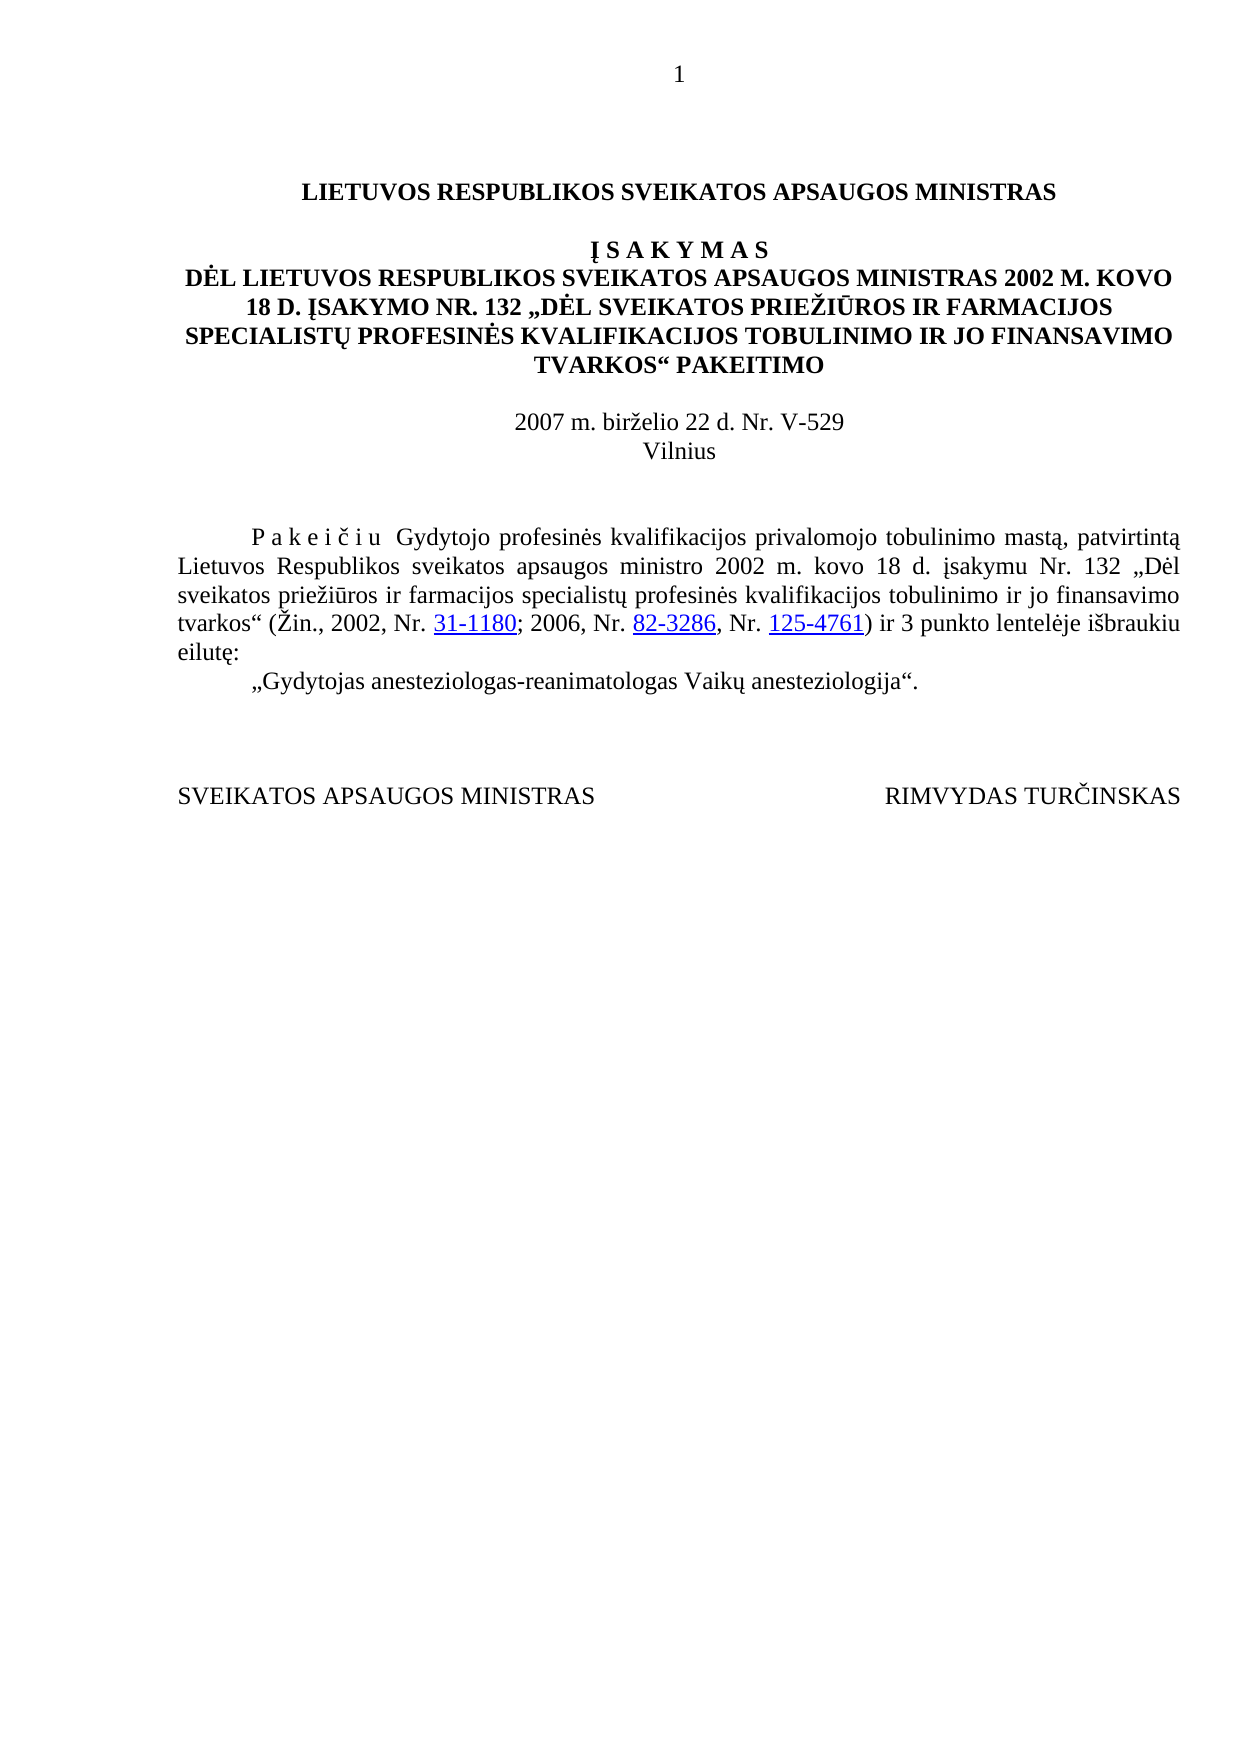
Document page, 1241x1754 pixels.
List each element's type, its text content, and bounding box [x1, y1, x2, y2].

text LIETUVOS RESPUBLIKOS SVEIKATOS APSAUGOS MINISTRAS [177, 177, 1181, 206]
text 2007 m. birželio 22 d. Nr. V-529 [177, 407, 1181, 436]
text Vilnius [177, 436, 1181, 465]
text DĖL LIETUVOS RESPUBLIKOS SVEIKATOS APSAUGOS MINISTRAS 2002 M. KOVO 18 D. ĮSAKYMO NR. 132 „DĖL SVEIKATOS PRIEŽIŪROS IR FARMACIJOS SPECIALISTŲ PROFESINĖS KVALIFIKACIJOS TOBULINIMO IR JO FINANSAVIMO TVARKOS“ PAKEITIMO [177, 263, 1181, 378]
text SVEIKATOS APSAUGOS MINISTRAS RIMVYDAS TURČINSKAS [177, 781, 1181, 810]
text Pakeičiu Gydytojo profesinės kvalifikacijos privalomojo tobulinimo mastą, patvirtintą Lietuvos Respublikos sveikatos apsaugos ministro 2002 m. kovo 18 d. įsakymu Nr. 132 „Dėl sveikatos priežiūros ir farmacijos specialistų profesinės kvalifikacijos tobulinimo ir jo finansavimo tvarkos“ (Žin., 2002, Nr. 31-1180; 2006, Nr. 82-3286, Nr. 125-4761) ir 3 punkto lentelėje išbraukiu eilutę: [177, 522, 1181, 666]
text Į S A K Y M A S [177, 235, 1181, 263]
text „Gydytojas anesteziologas-reanimatologas Vaikų anesteziologija“. [177, 666, 1181, 695]
